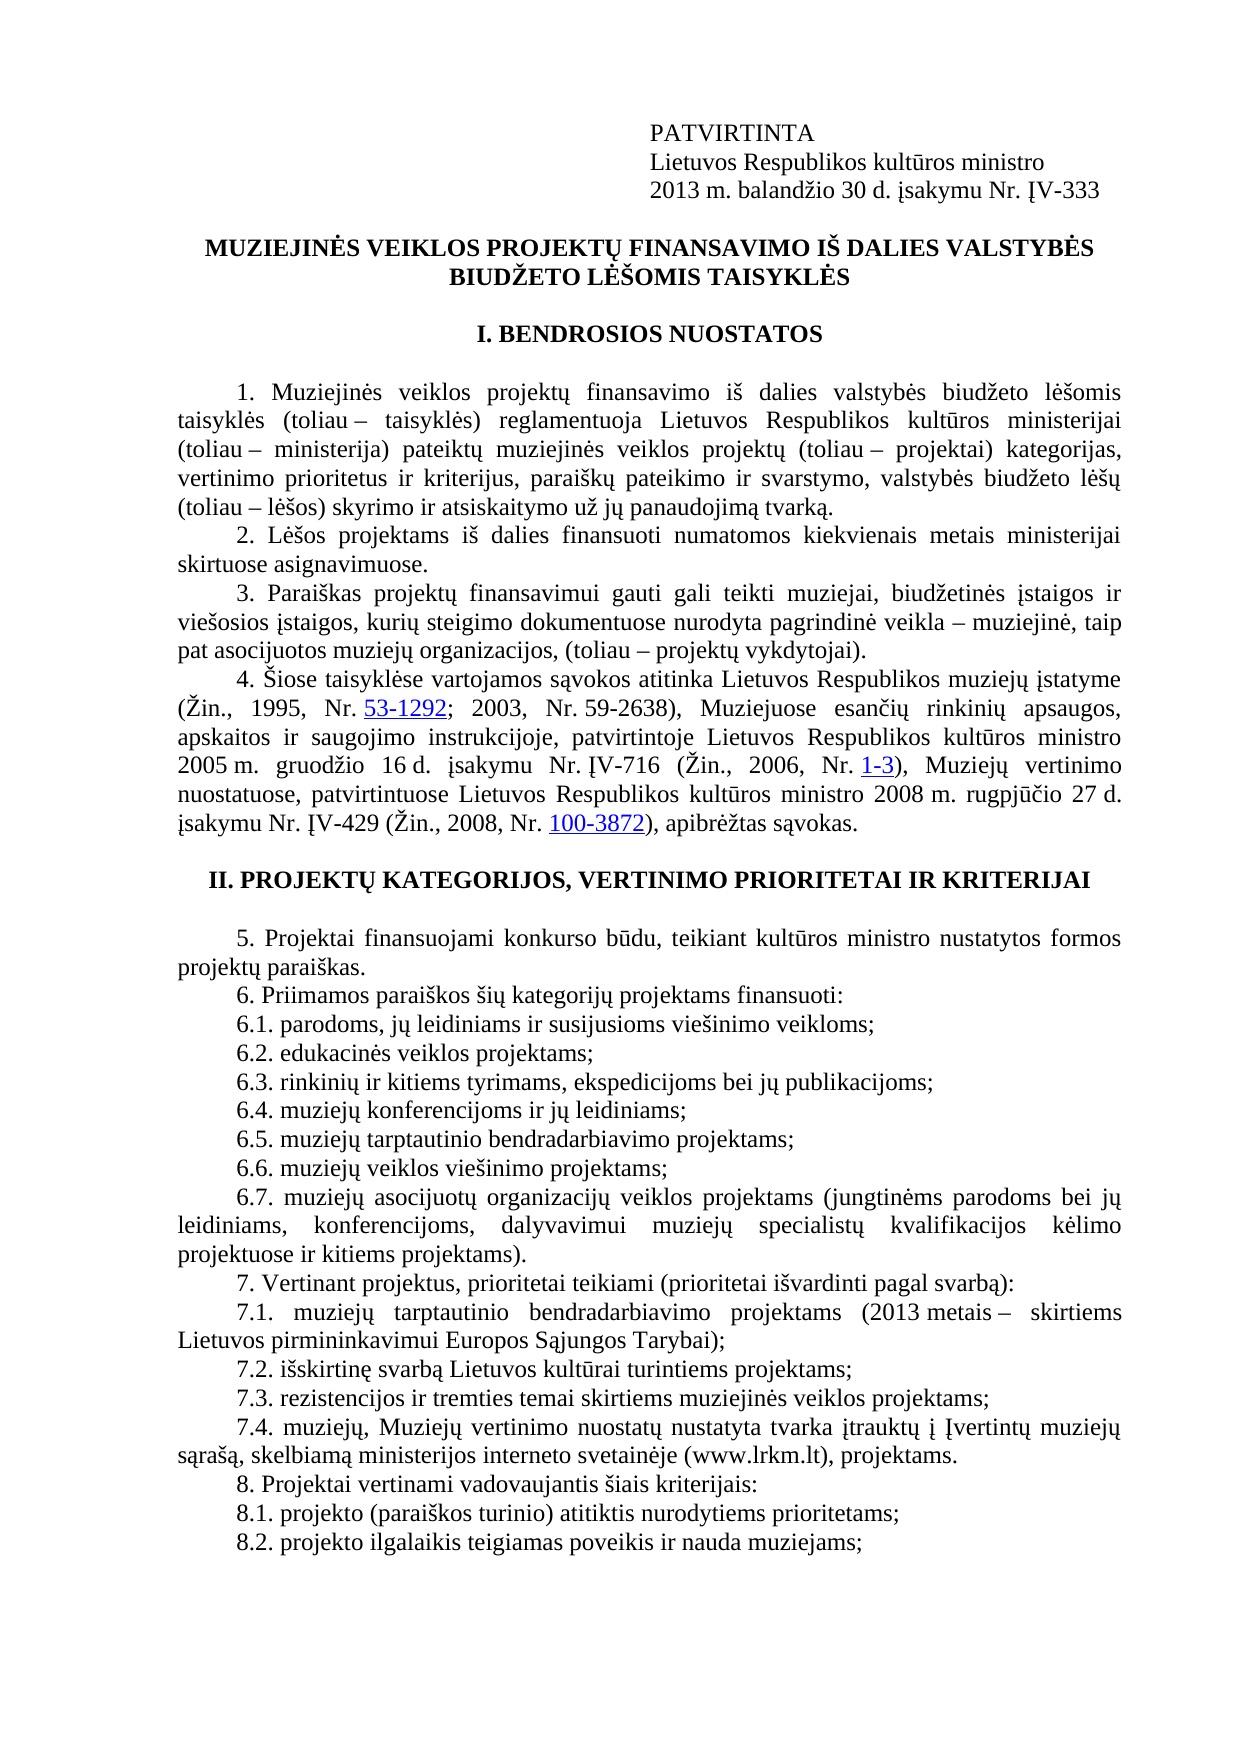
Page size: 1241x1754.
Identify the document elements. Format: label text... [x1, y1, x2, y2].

text 2. Lėšos projektams iš dalies finansuoti numatomos kiekvienais metais ministerijai skirtuose asignavimuose. [177, 521, 1122, 578]
text Lietuvos Respublikos kultūros ministro 2013 m. balandžio 30 d. įsakymu Nr. ĮV-333 [649, 147, 1122, 204]
text II. PROJEKTŲ kategorijos, VERTINIMO PRIORITETAI IR KRITERIJAI [177, 866, 1122, 894]
text 8. Projektai vertinami vadovaujantis šiais kriterijais: [177, 1469, 1122, 1498]
text 6. Priimamos paraiškos šių kategorijų projektams finansuoti: [177, 981, 1122, 1009]
text 6.4. muziejų konferencijoms ir jų leidiniams; [177, 1096, 1122, 1124]
text 8.2. projekto ilgalaikis teigiamas poveikis ir nauda muziejams; [177, 1527, 1122, 1556]
text 6.2. edukacinės veiklos projektams; [177, 1038, 1122, 1067]
text 7.2. išskirtinę svarbą Lietuvos kultūrai turintiems projektams; [177, 1354, 1122, 1383]
text I. BENDROSIOS NUOSTATOS [177, 319, 1122, 348]
text 7.3. rezistencijos ir tremties temai skirtiems muziejinės veiklos projektams; [177, 1383, 1122, 1412]
text 6.5. muziejų tarptautinio bendradarbiavimo projektams; [177, 1124, 1122, 1153]
text 7.1. muziejų tarptautinio bendradarbiavimo projektams (2013 metais – skirtiems Lietuvos pirmininkavimui Europos Sąjungos Tarybai); [177, 1297, 1122, 1354]
text 4. Šiose taisyklėse vartojamos sąvokos atitinka Lietuvos Respublikos muziejų įstatyme (Žin., 1995, Nr. 53-1292; 2003, Nr. 59-2638), Muziejuose esančių rinkinių apsaugos, apskaitos ir saugojimo instrukcijoje, patvirtintoje Lietuvos Respublikos kultūros ministro 2005 m. gruodžio 16 d. įsakymu Nr. ĮV-716 (Žin., 2006, Nr. 1-3), Muziejų vertinimo nuostatuose, patvirtintuose Lietuvos Respublikos kultūros ministro 2008 m. rugpjūčio 27 d. įsakymu Nr. ĮV-429 (Žin., 2008, Nr. 100-3872), apibrėžtas sąvokas. [177, 664, 1122, 837]
text 6.3. rinkinių ir kitiems tyrimams, ekspedicijoms bei jų publikacijoms; [177, 1067, 1122, 1096]
text 7.4. muziejų, Muziejų vertinimo nuostatų nustatyta tvarka įtrauktų į Įvertintų muziejų sąrašą, skelbiamą ministerijos interneto svetainėje (www.lrkm.lt), projektams. [177, 1412, 1122, 1469]
text 6.7. muziejų asocijuotų organizacijų veiklos projektams (jungtinėms parodoms bei jų leidiniams, konferencijoms, dalyvavimui muziejų specialistų kvalifikacijos kėlimo projektuose ir kitiems projektams). [177, 1182, 1122, 1268]
text 3. Paraiškas projektų finansavimui gauti gali teikti muziejai, biudžetinės įstaigos ir viešosios įstaigos, kurių steigimo dokumentuose nurodyta pagrindinė veikla – muziejinė, taip pat asocijuotos muziejų organizacijos, (toliau – projektų vykdytojai). [177, 578, 1122, 664]
text MUZIEJINĖS VEIKLOS PROJEKTŲ FINANSAVIMO IŠ DALIES VALSTYBĖS BIUDŽETO LĖŠOMIS TAISYKLĖS [177, 233, 1122, 291]
text 6.1. parodoms, jų leidiniams ir susijusioms viešinimo veikloms; [177, 1009, 1122, 1038]
text 7. Vertinant projektus, prioritetai teikiami (prioritetai išvardinti pagal svarbą): [177, 1268, 1122, 1297]
text 8.1. projekto (paraiškos turinio) atitiktis nurodytiems prioritetams; [177, 1498, 1122, 1527]
text 6.6. muziejų veiklos viešinimo projektams; [177, 1153, 1122, 1182]
text 1. Muziejinės veiklos projektų finansavimo iš dalies valstybės biudžeto lėšomis taisyklės (toliau – taisyklės) reglamentuoja Lietuvos Respublikos kultūros ministerijai (toliau – ministerija) pateiktų muziejinės veiklos projektų (toliau – projektai) kategorijas, vertinimo prioritetus ir kriterijus, paraiškų pateikimo ir svarstymo, valstybės biudžeto lėšų (toliau – lėšos) skyrimo ir atsiskaitymo už jų panaudojimą tvarką. [177, 377, 1122, 521]
text PATVIRTINTA [649, 118, 1122, 147]
text 5. Projektai finansuojami konkurso būdu, teikiant kultūros ministro nustatytos formos projektų paraiškas. [177, 923, 1122, 981]
